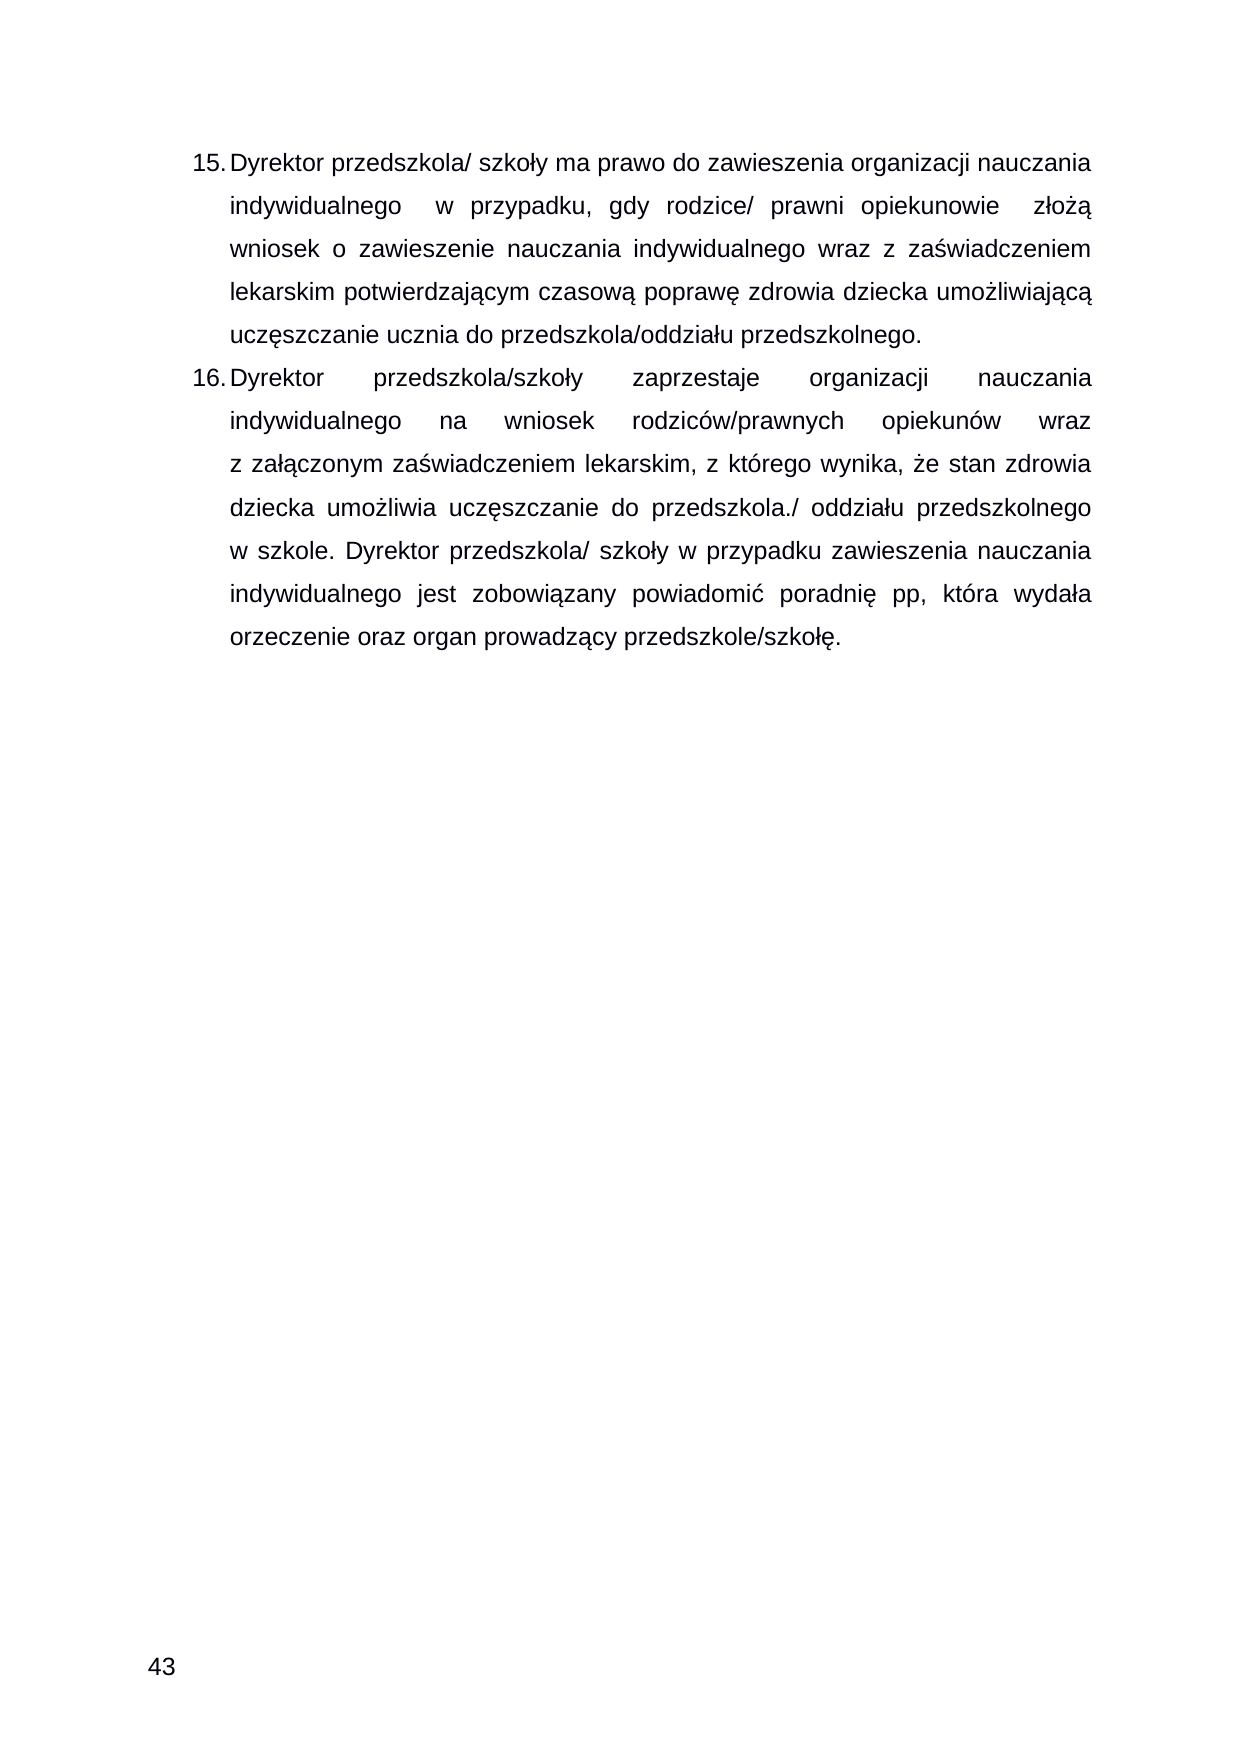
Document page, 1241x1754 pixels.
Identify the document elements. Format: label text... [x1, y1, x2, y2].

subtitle Dyrektor przedszkola/ szkoły ma prawo do zawieszenia organizacji nauczania indywidualnego w przypadku, gdy rodzice/ prawni opiekunowie złożą wniosek o zawieszenie nauczania indywidualnego wraz z zaświadczeniem lekarskim potwierdzającym czasową poprawę zdrowia dziecka umożliwiającą uczęszczanie ucznia do przedszkola/oddziału przedszkolnego. [192, 148, 1093, 349]
subtitle Dyrektor przedszkola/szkoły zaprzestaje organizacji nauczania indywidualnego na wniosek rodziców/prawnych opiekunów wraz z załączonym zaświadczeniem lekarskim, z którego wynika, że stan zdrowia dziecka umożliwia uczęszczanie do przedszkola./ oddziału przedszkolnego w szkole. Dyrektor przedszkola/ szkoły w przypadku zawieszenia nauczania indywidualnego jest zobowiązany powiadomić poradnię pp, która wydała orzeczenie oraz organ prowadzący przedszkole/szkołę. [192, 363, 1093, 651]
